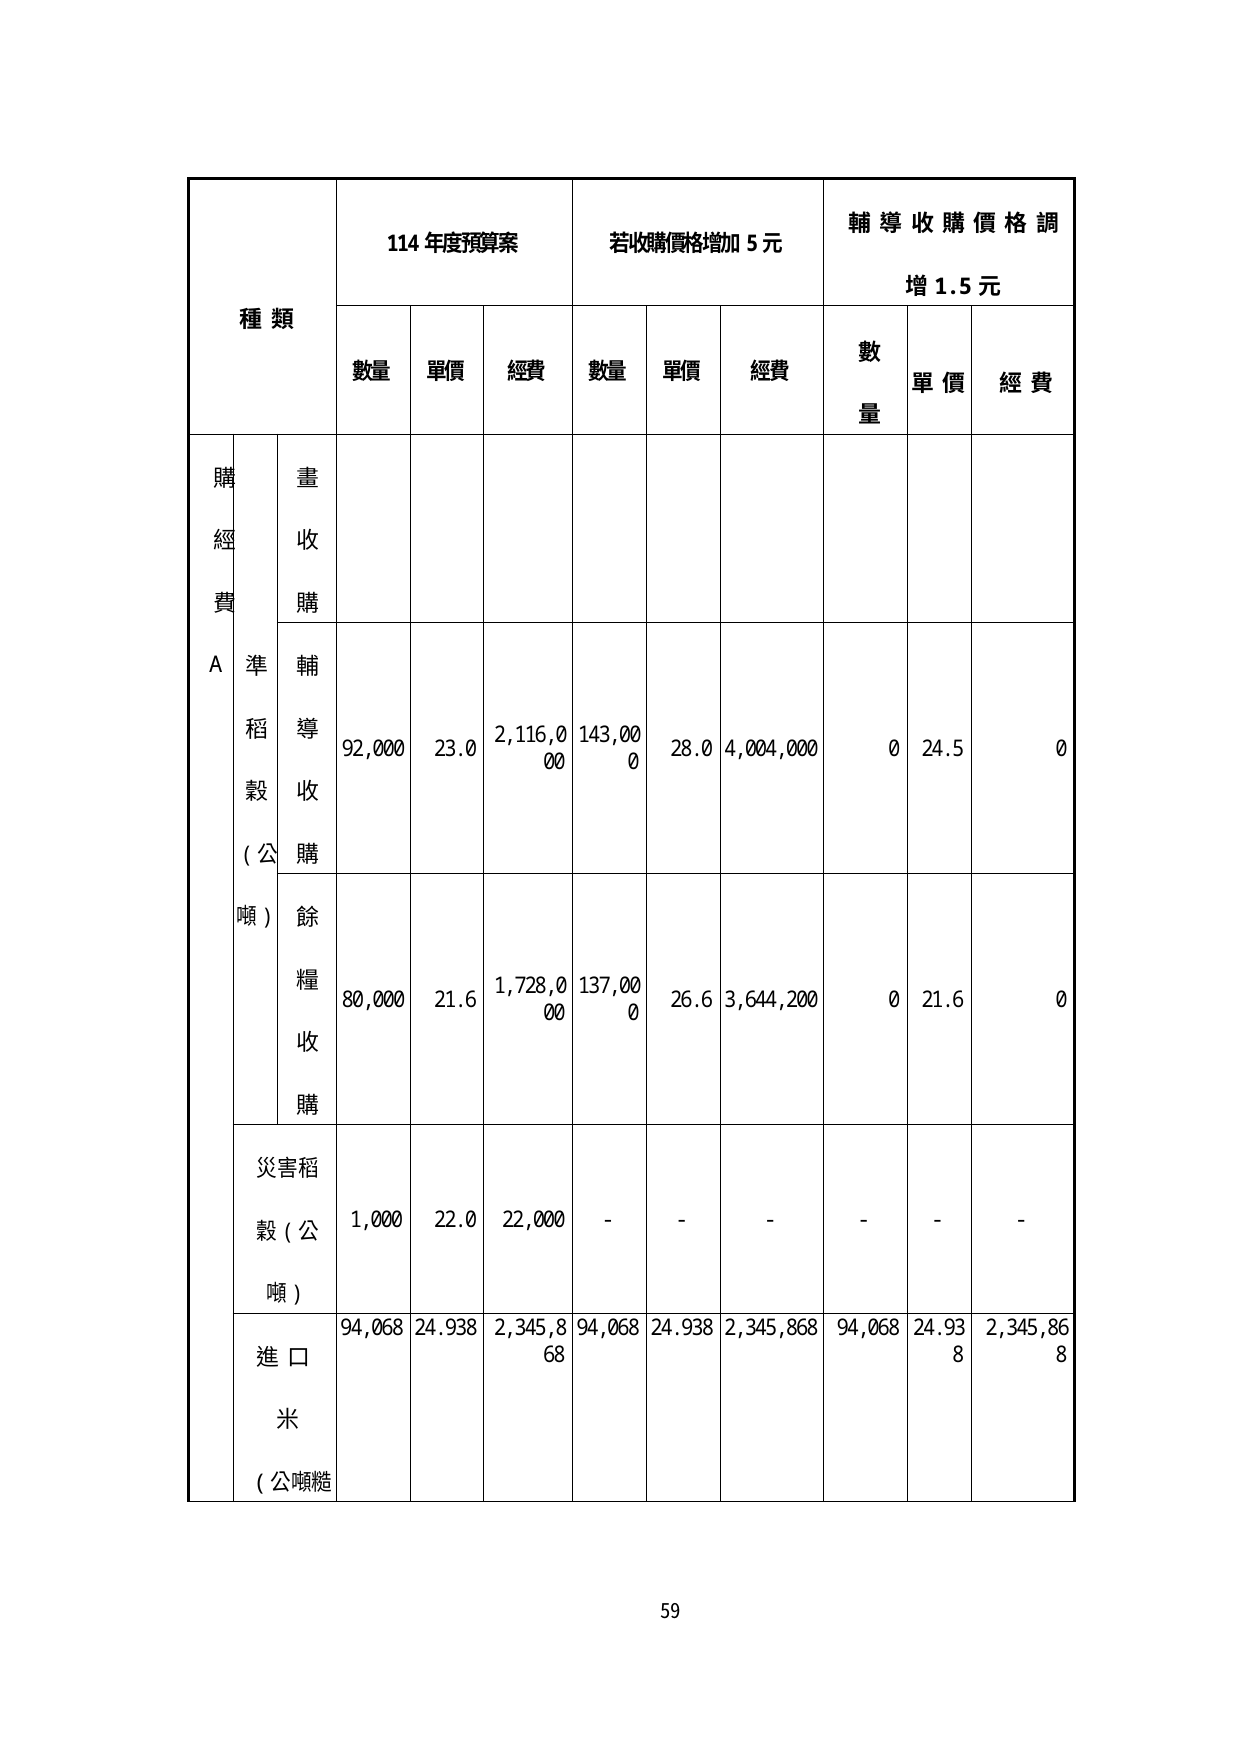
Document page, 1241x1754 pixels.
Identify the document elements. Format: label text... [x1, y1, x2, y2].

table_cell 94,068 [573, 1314, 646, 1501]
table_cell 收購經費 A [190, 435, 233, 1501]
table_cell 24.938 [647, 1314, 720, 1501]
table_cell [972, 435, 1073, 622]
table_cell [824, 435, 907, 622]
table_cell 0 [972, 874, 1073, 1124]
table_cell 1,728,000 [484, 874, 572, 1124]
table_cell 92,000 [337, 623, 410, 873]
table_cell 0 [824, 874, 907, 1124]
table_cell 2,116,000 [484, 623, 572, 873]
table_cell 94,068 [337, 1314, 410, 1501]
table_cell [721, 435, 823, 622]
table_cell - [573, 1125, 646, 1313]
table_cell 經費 [721, 306, 823, 433]
table_cell 21.6 [411, 874, 483, 1124]
table_cell 22.0 [411, 1125, 483, 1313]
table_cell - [824, 1125, 907, 1313]
table_cell 畫收購 [278, 435, 336, 622]
table_header 若收購價格增加5元 [573, 180, 823, 305]
table_cell 進口米 (公噸糙 [234, 1314, 336, 1501]
table_cell 經費 [484, 306, 572, 433]
table_header 種類 [190, 180, 336, 433]
table_cell 0 [824, 623, 907, 873]
table_cell 26.6 [647, 874, 720, 1124]
table_cell 143,000 [573, 623, 646, 873]
table_cell - [972, 1125, 1073, 1313]
table_cell 單價 [908, 306, 971, 433]
table_cell [647, 435, 720, 622]
table_cell 經費 [972, 306, 1073, 433]
table_cell [484, 435, 572, 622]
table_cell 28.0 [647, 623, 720, 873]
table_cell 80,000 [337, 874, 410, 1124]
table_cell [908, 435, 971, 622]
table_cell 餘糧收購 [278, 874, 336, 1124]
table_cell 137,000 [573, 874, 646, 1124]
table_cell 數量 [337, 306, 410, 433]
table_cell 24.5 [908, 623, 971, 873]
table_cell 3,644,200 [721, 874, 823, 1124]
table_cell 0 [972, 623, 1073, 873]
table_cell 21.6 [908, 874, 971, 1124]
table_header 114年度預算案 [337, 180, 572, 305]
table_header 輔導收購價格調增1.5元 [824, 180, 1073, 305]
table_cell - [908, 1125, 971, 1313]
table_cell 2,345,868 [721, 1314, 823, 1501]
table_cell 數量 [573, 306, 646, 433]
table_cell [573, 435, 646, 622]
table_cell 1,000 [337, 1125, 410, 1313]
table_cell 災害稻穀(公噸) [234, 1125, 336, 1313]
table_cell - [647, 1125, 720, 1313]
table_cell 4,004,000 [721, 623, 823, 873]
table_cell 24.938 [411, 1314, 483, 1501]
table_cell 2,345,868 [484, 1314, 572, 1501]
table_cell [411, 435, 483, 622]
table_cell 輔導收購 [278, 623, 336, 873]
table_cell 23.0 [411, 623, 483, 873]
table_cell 準 稻 穀 (公 噸) [234, 435, 277, 1124]
table_cell 單價 [411, 306, 483, 433]
table_cell [337, 435, 410, 622]
table_cell 22,000 [484, 1125, 572, 1313]
table_cell - [721, 1125, 823, 1313]
table_cell 2,345,868 [972, 1314, 1073, 1501]
table_cell 數量 [824, 306, 907, 433]
table_cell 94,068 [824, 1314, 907, 1501]
table_cell 24.938 [908, 1314, 971, 1501]
table_cell 單價 [647, 306, 720, 433]
